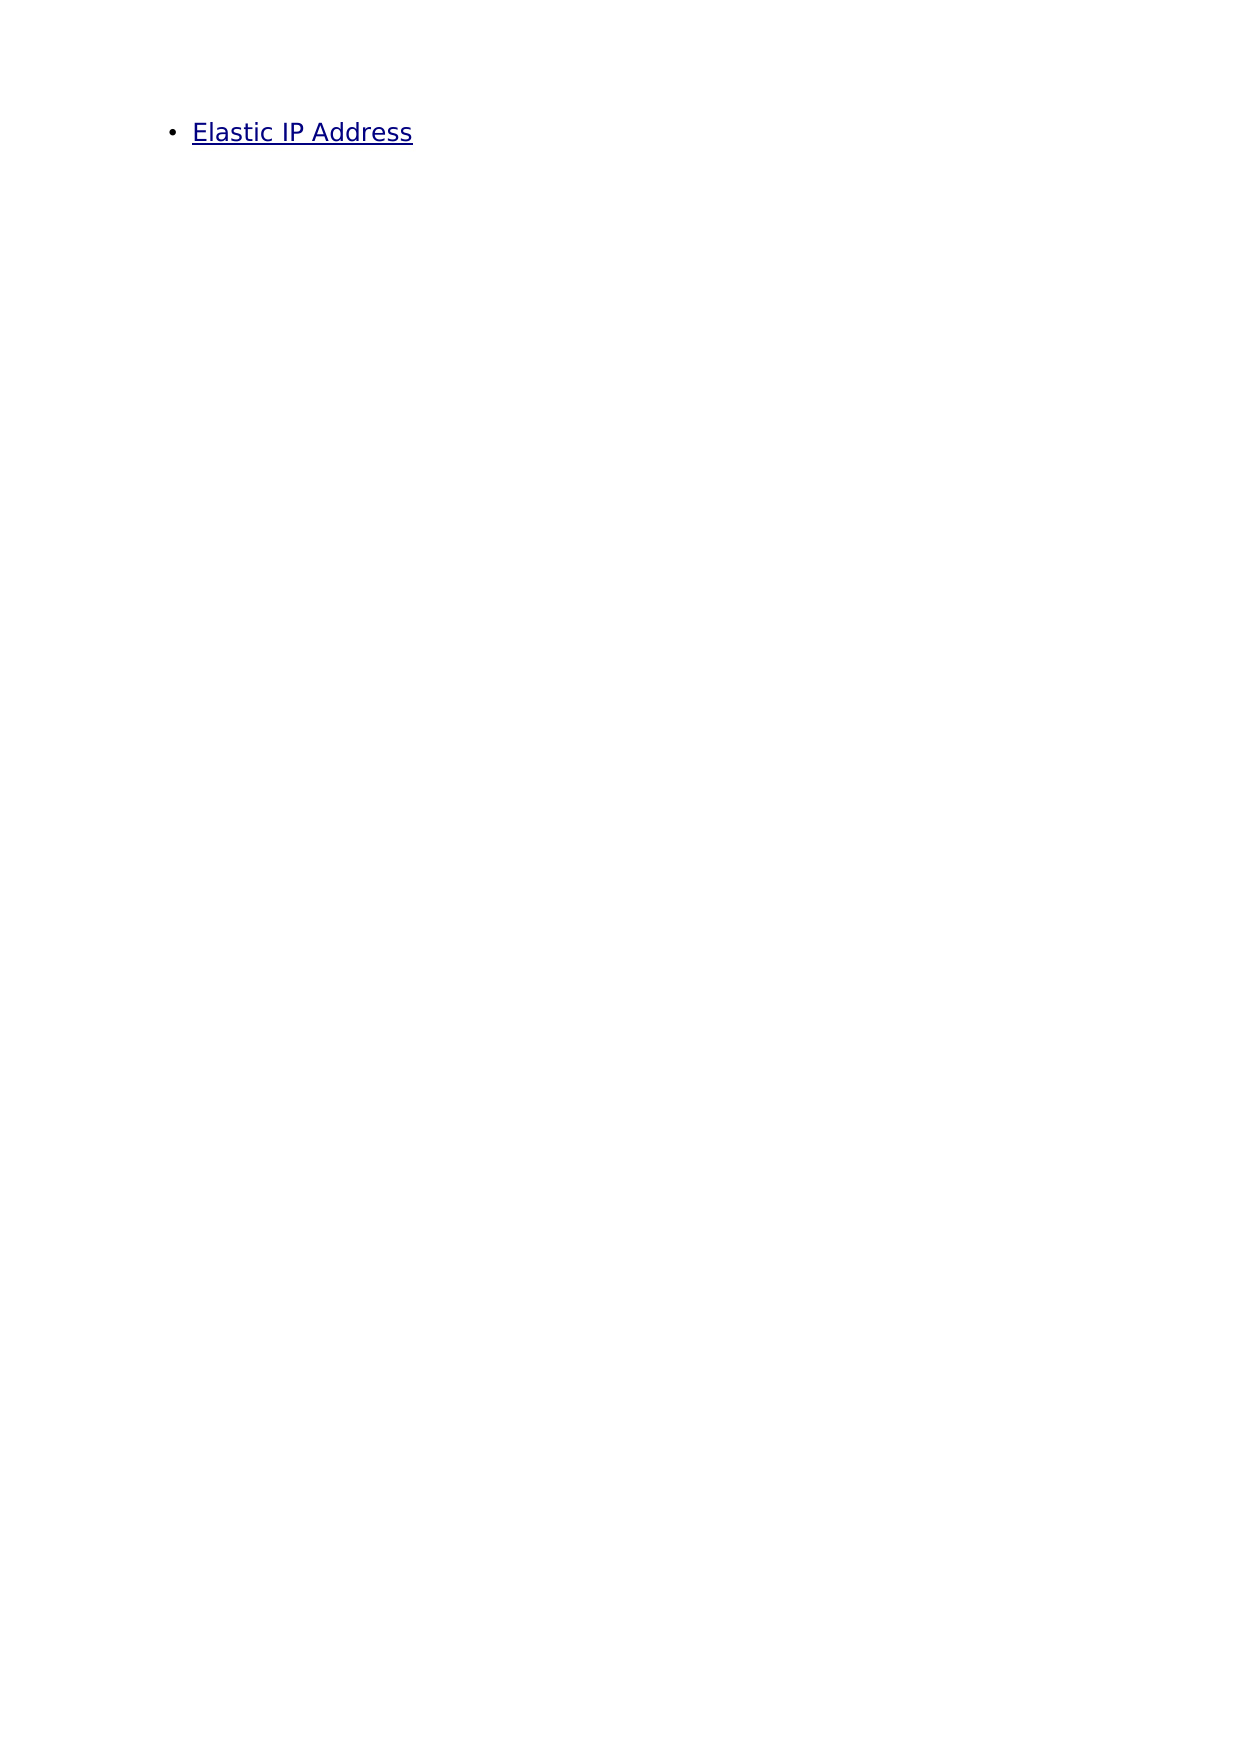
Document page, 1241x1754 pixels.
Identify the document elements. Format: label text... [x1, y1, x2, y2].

list Elastic IP Address [177, 118, 1122, 176]
